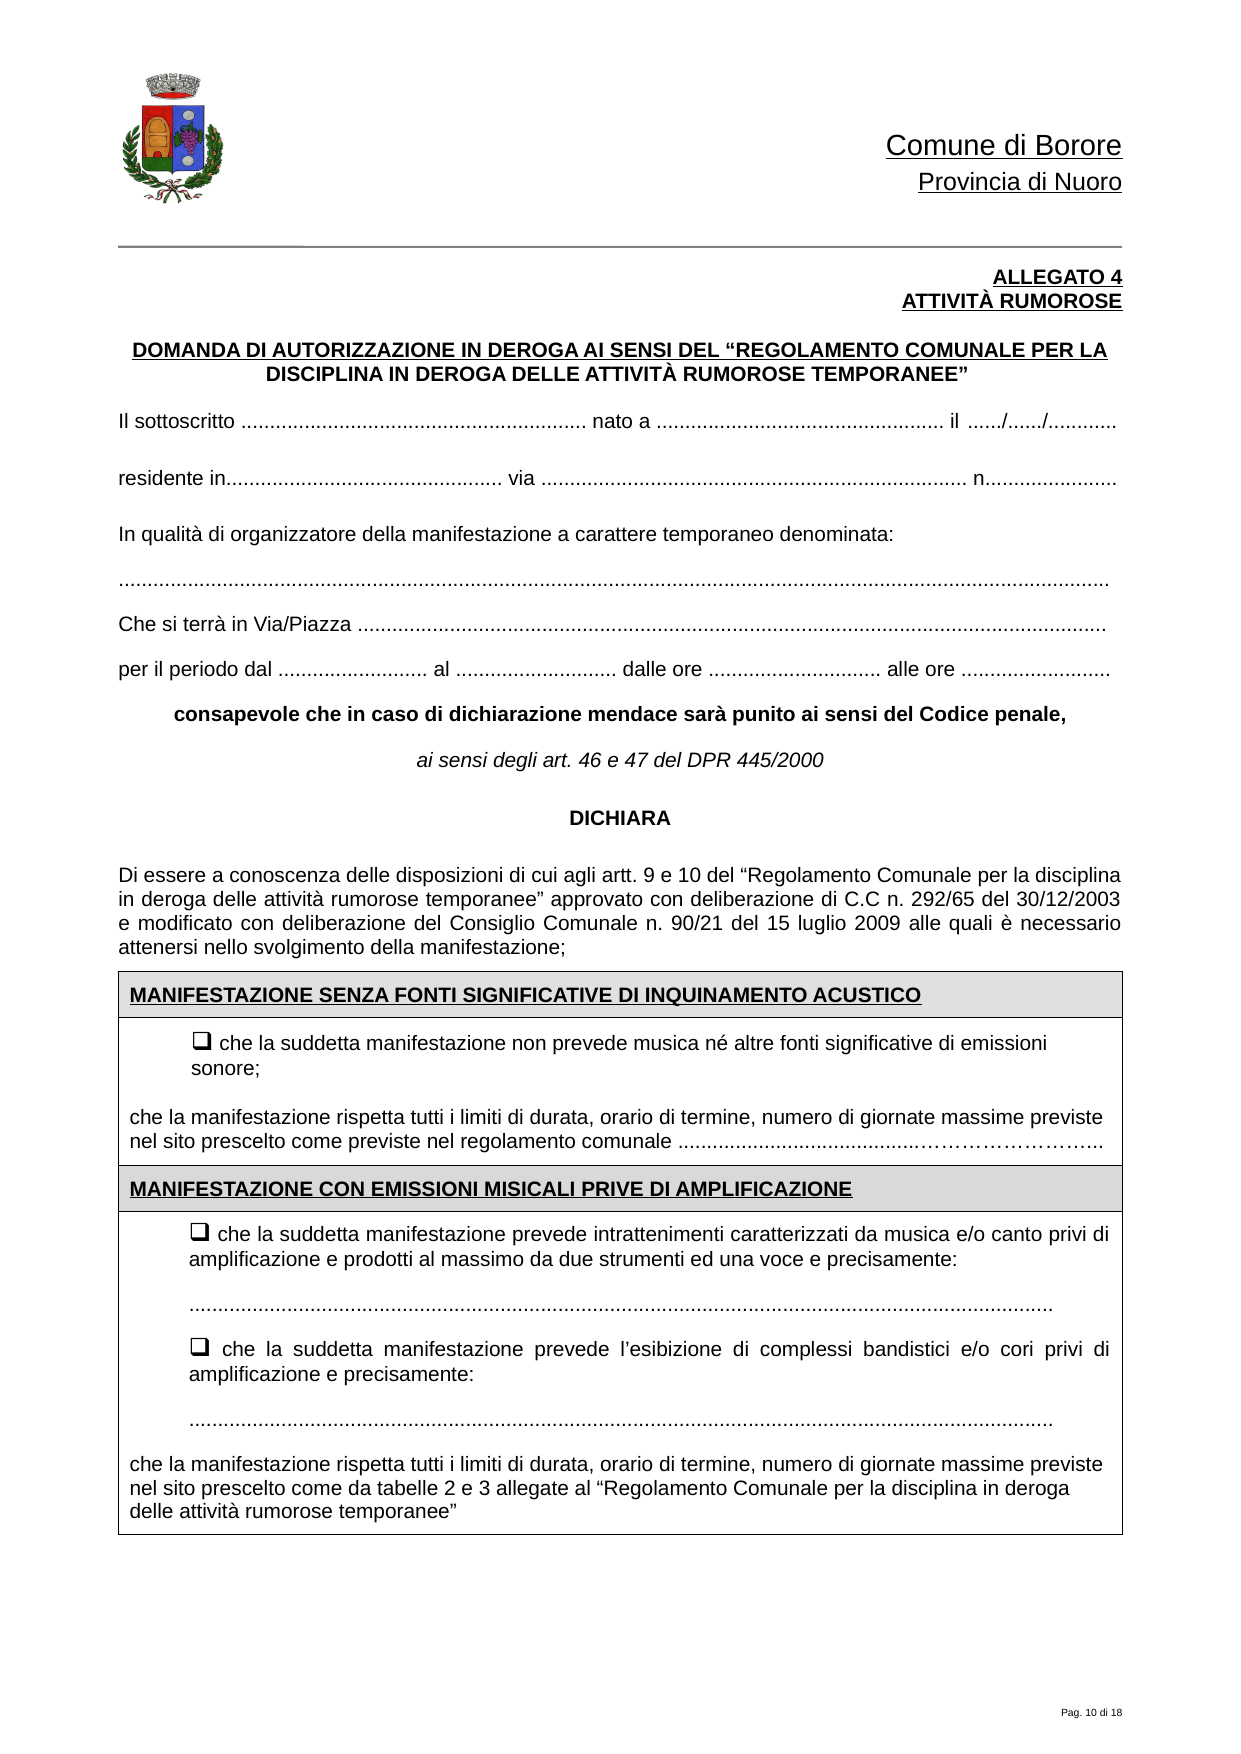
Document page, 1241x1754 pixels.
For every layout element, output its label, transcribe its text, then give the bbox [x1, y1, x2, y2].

text ALLEGATO 4 [118, 265, 1122, 289]
table_cell  che la suddetta manifestazione prevede intrattenimenti caratterizzati da musica e/o canto privi di amplificazione e prodotti al massimo da due strumenti ed una voce e precisamente: ......................................................................................................................................................  che la suddetta manifestazione prevede l’esibizione di complessi bandistici e/o cori privi di amplificazione e precisamente: ...................................................................................................................................................... che la manifestazione rispetta tutti i limiti di durata, orario di termine, numero di giornate massime previste nel sito prescelto come da tabelle 2 e 3 allegate al “Regolamento Comunale per la disciplina in deroga delle attività rumorose temporanee” [119, 1212, 1122, 1534]
text Il sottoscritto ............................................................ nato a .................................................. il ....../....../............ [118, 409, 1122, 433]
text Comune di Borore [224, 128, 1122, 162]
text ............................................................................................................................................................................ [118, 567, 1122, 591]
table_cell  che la suddetta manifestazione non prevede musica né altre fonti significative di emissioni sonore; che la manifestazione rispetta tutti i limiti di durata, orario di termine, numero di giornate massime previste nel sito prescelto come previste nel regolamento comunale ..........................................……………………... [119, 1018, 1122, 1165]
text ATTIVITÀ RUMOROSE [118, 289, 1122, 313]
table_header MANIFESTAZIONE SENZA FONTI SIGNIFICATIVE DI INQUINAMENTO ACUSTICO [119, 972, 1122, 1017]
table_cell MANIFESTAZIONE CON EMISSIONI MISICALI PRIVE DI AMPLIFICAZIONE [119, 1166, 1122, 1211]
text Provincia di Nuoro [224, 167, 1122, 196]
text In qualità di organizzatore della manifestazione a carattere temporaneo denominata: [118, 522, 1122, 546]
picture [122, 73, 224, 204]
text per il periodo dal .......................... al ............................ dalle ore .............................. alle ore .......................... [118, 657, 1122, 681]
text DOMANDA DI AUTORIZZAZIONE IN DEROGA AI SENSI DEL “REGOLAMENTO COMUNALE PER LA DISCIPLINA IN DEROGA DELLE ATTIVITÀ RUMOROSE TEMPORANEE” [118, 338, 1122, 386]
text ai sensi degli art. 46 e 47 del DPR 445/2000 [118, 748, 1122, 772]
text consapevole che in caso di dichiarazione mendace sarà punito ai sensi del Codice penale, [118, 701, 1122, 725]
text Di essere a conoscenza delle disposizioni di cui agli artt. 9 e 10 del “Regolamento Comunale per la disciplina in deroga delle attività rumorose temporanee” approvato con deliberazione di C.C n. 292/65 del 30/12/2003 e modificato con deliberazione del Consiglio Comunale n. 90/21 del 15 luglio 2009 alle quali è necessario attenersi nello svolgimento della manifestazione; [118, 863, 1122, 959]
text Che si terrà in Via/Piazza .................................................................................................................................. [118, 612, 1122, 636]
text residente in................................................ via .......................................................................... n....................... [118, 465, 1122, 489]
text DICHIARA [118, 806, 1122, 829]
